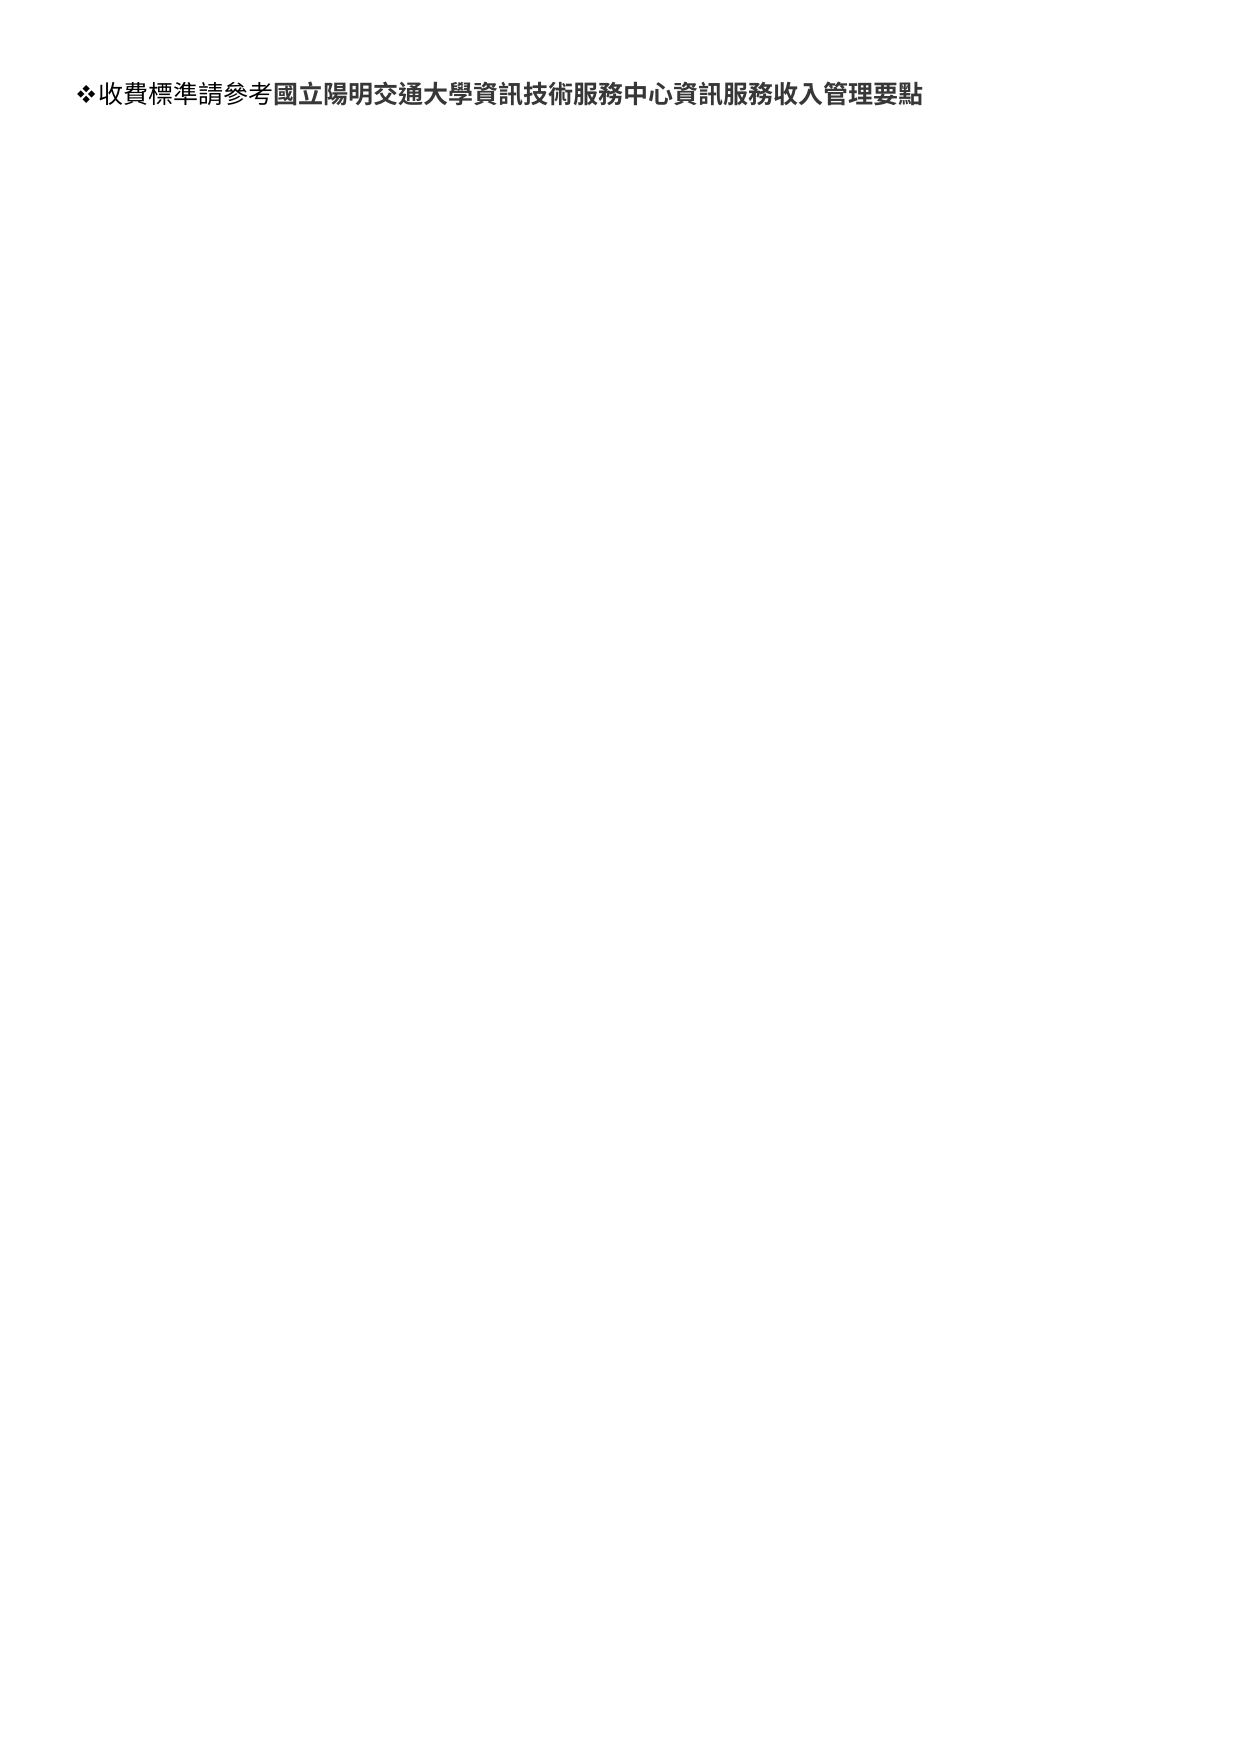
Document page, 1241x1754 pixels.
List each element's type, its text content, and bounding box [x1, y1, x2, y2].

text 收費標準請參考國立陽明交通大學資訊技術服務中心資訊服務收入管理要點 [75, 75, 1165, 111]
